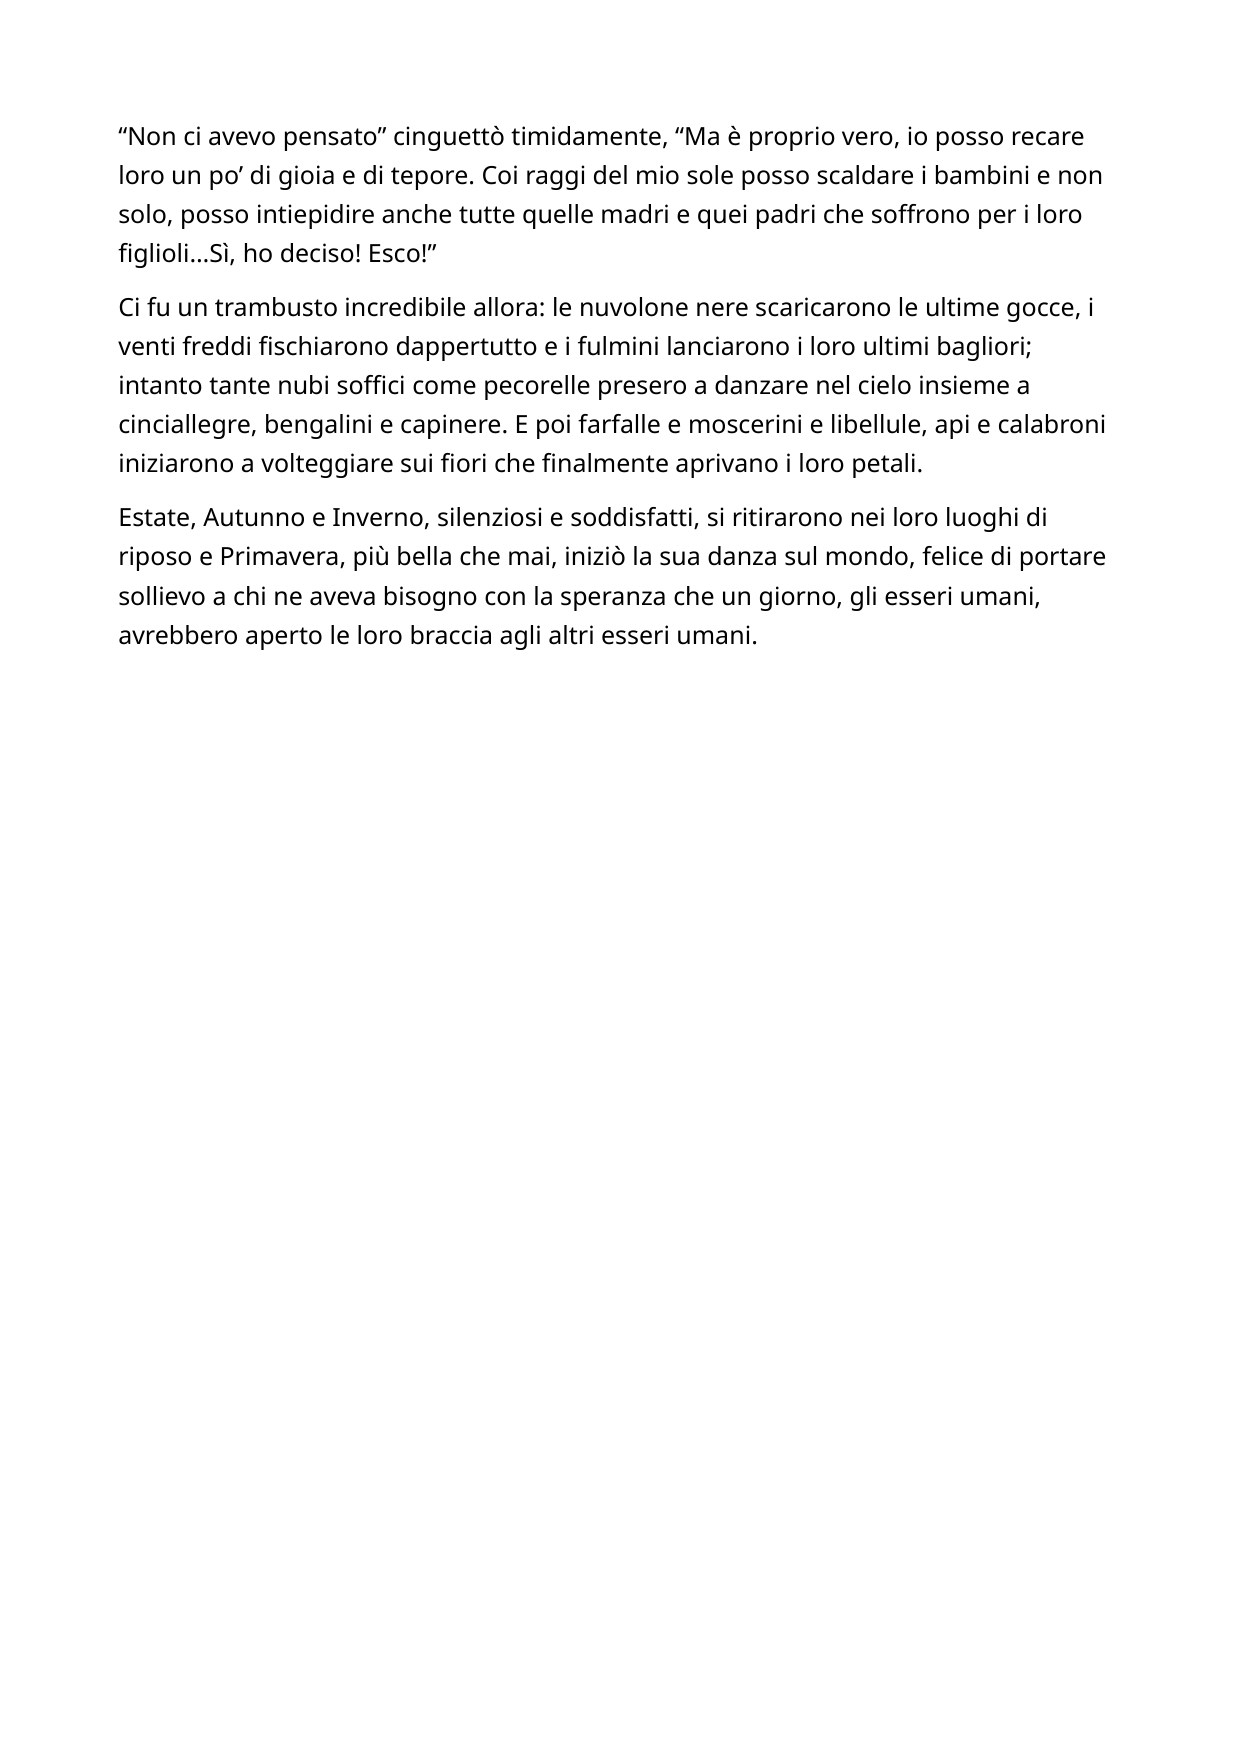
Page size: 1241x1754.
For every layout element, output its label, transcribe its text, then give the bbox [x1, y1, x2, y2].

text Estate, Autunno e Inverno, silenziosi e soddisfatti, si ritirarono nei loro luoghi di riposo e Primavera, più bella che mai, iniziò la sua danza sul mondo, felice di portare sollievo a chi ne aveva bisogno con la speranza che un giorno, gli esseri umani, avrebbero aperto le loro braccia agli altri esseri umani. [118, 500, 1122, 651]
text Ci fu un trambusto incredibile allora: le nuvolone nere scaricarono le ultime gocce, i venti freddi fischiarono dappertutto e i fulmini lanciarono i loro ultimi bagliori; intanto tante nubi soffici come pecorelle presero a danzare nel cielo insieme a cinciallegre, bengalini e capinere. E poi farfalle e moscerini e libellule, api e calabroni iniziarono a volteggiare sui fiori che finalmente aprivano i loro petali. [118, 289, 1122, 480]
text “Non ci avevo pensato” cinguettò timidamente, “Ma è proprio vero, io posso recare loro un po’ di gioia e di tepore. Coi raggi del mio sole posso scaldare i bambini e non solo, posso intiepidire anche tutte quelle madri e quei padri che soffrono per i loro figlioli…Sì, ho deciso! Esco!” [118, 118, 1122, 270]
